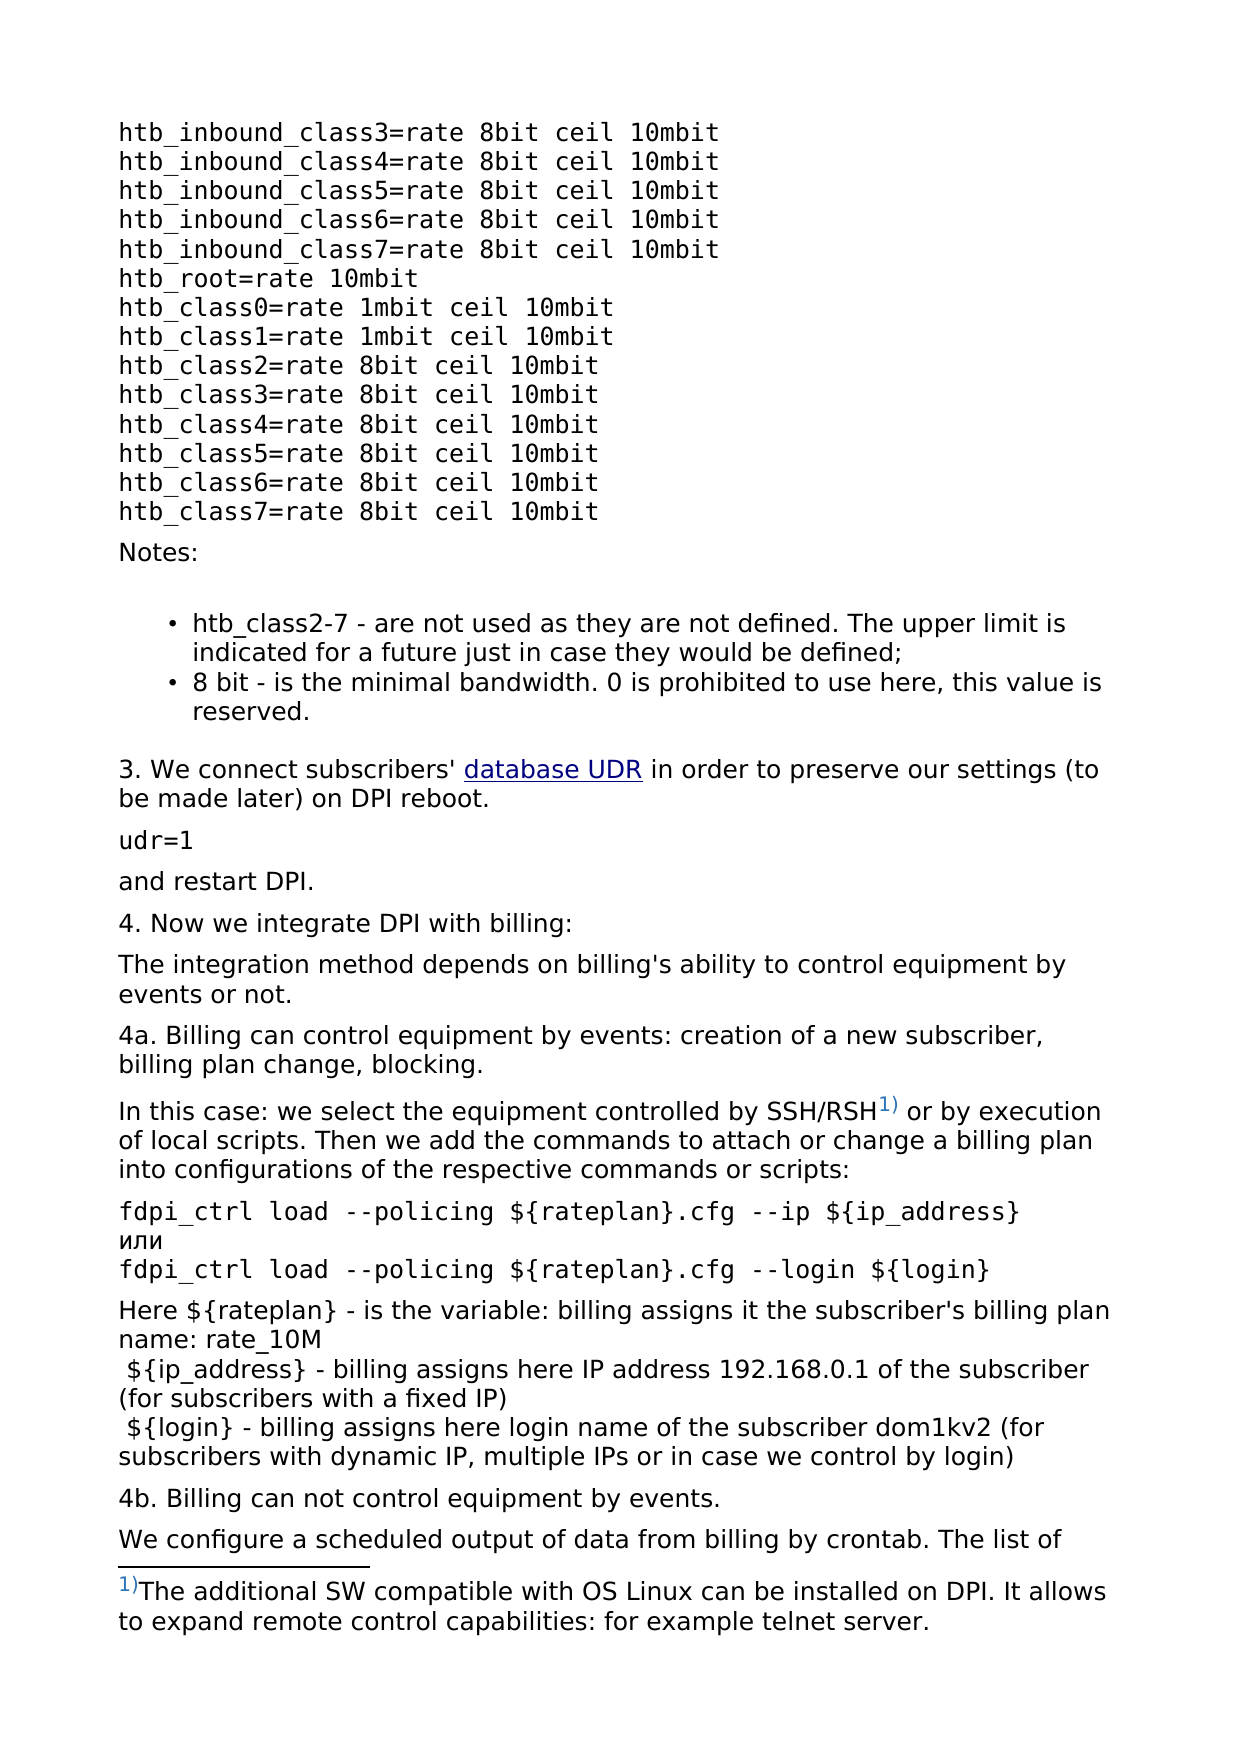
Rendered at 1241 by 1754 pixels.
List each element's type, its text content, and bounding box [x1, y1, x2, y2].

text Here ${rateplan} - is the variable: billing assigns it the subscriber's billing plan name: rate_10M ${ip_address} - billing assigns here IP address 192.168.0.1 of the subscriber (for subscribers with a fixed IP) ${login} - billing assigns here login name of the subscriber dom1kv2 (for subscribers with dynamic IP, multiple IPs or in case we control by login) [118, 1296, 1122, 1471]
list htb_class2-7 - are not used as they are not defined. The upper limit is indicated for a future just in case they would be defined; [177, 609, 1122, 668]
text Notes: [118, 538, 1122, 567]
text 4b. Billing can not control equipment by events. [118, 1484, 1122, 1513]
text The additional SW compatible with OS Linux can be installed on DPI. It allows to expand remote control capabilities: for example telnet server. [118, 1573, 1122, 1636]
text udr=1 [118, 826, 1122, 856]
text 4. Now we integrate DPI with billing: [118, 909, 1122, 938]
text We configure a scheduled output of data from billing by crontab. The list of [118, 1526, 1122, 1555]
text htb_inbound_class3=rate 8bit ceil 10mbit htb_inbound_class4=rate 8bit ceil 10mbit htb_inbound_class5=rate 8bit ceil 10mbit htb_inbound_class6=rate 8bit ceil 10mbit htb_inbound_class7=rate 8bit ceil 10mbit htb_root=rate 10mbit htb_class0=rate 1mbit ceil 10mbit htb_class1=rate 1mbit ceil 10mbit htb_class2=rate 8bit ceil 10mbit htb_class3=rate 8bit ceil 10mbit htb_class4=rate 8bit ceil 10mbit htb_class5=rate 8bit ceil 10mbit htb_class6=rate 8bit ceil 10mbit htb_class7=rate 8bit ceil 10mbit [118, 118, 1122, 526]
text 3. We connect subscribers' database UDR in order to preserve our settings (to be made later) on DPI reboot. [118, 756, 1122, 814]
text and restart DPI. [118, 867, 1122, 896]
text The integration method depends on billing's ability to control equipment by events or not. [118, 951, 1122, 1009]
text 4а. Billing can control equipment by events: creation of a new subscriber, billing plan change, blocking. [118, 1021, 1122, 1080]
text fdpi_ctrl load --policing ${rateplan}.cfg --ip ${ip_address} или fdpi_ctrl load --policing ${rateplan}.cfg --login ${login} [118, 1197, 1122, 1285]
list 8 bit - is the minimal bandwidth. 0 is prohibited to use here, this value is reserved. [177, 668, 1122, 726]
text In this case: we select the equipment controlled by SSH/RSH or by execution of local scripts. Then we add the commands to attach or change a billing plan into configurations of the respective commands or scripts: [118, 1092, 1122, 1185]
